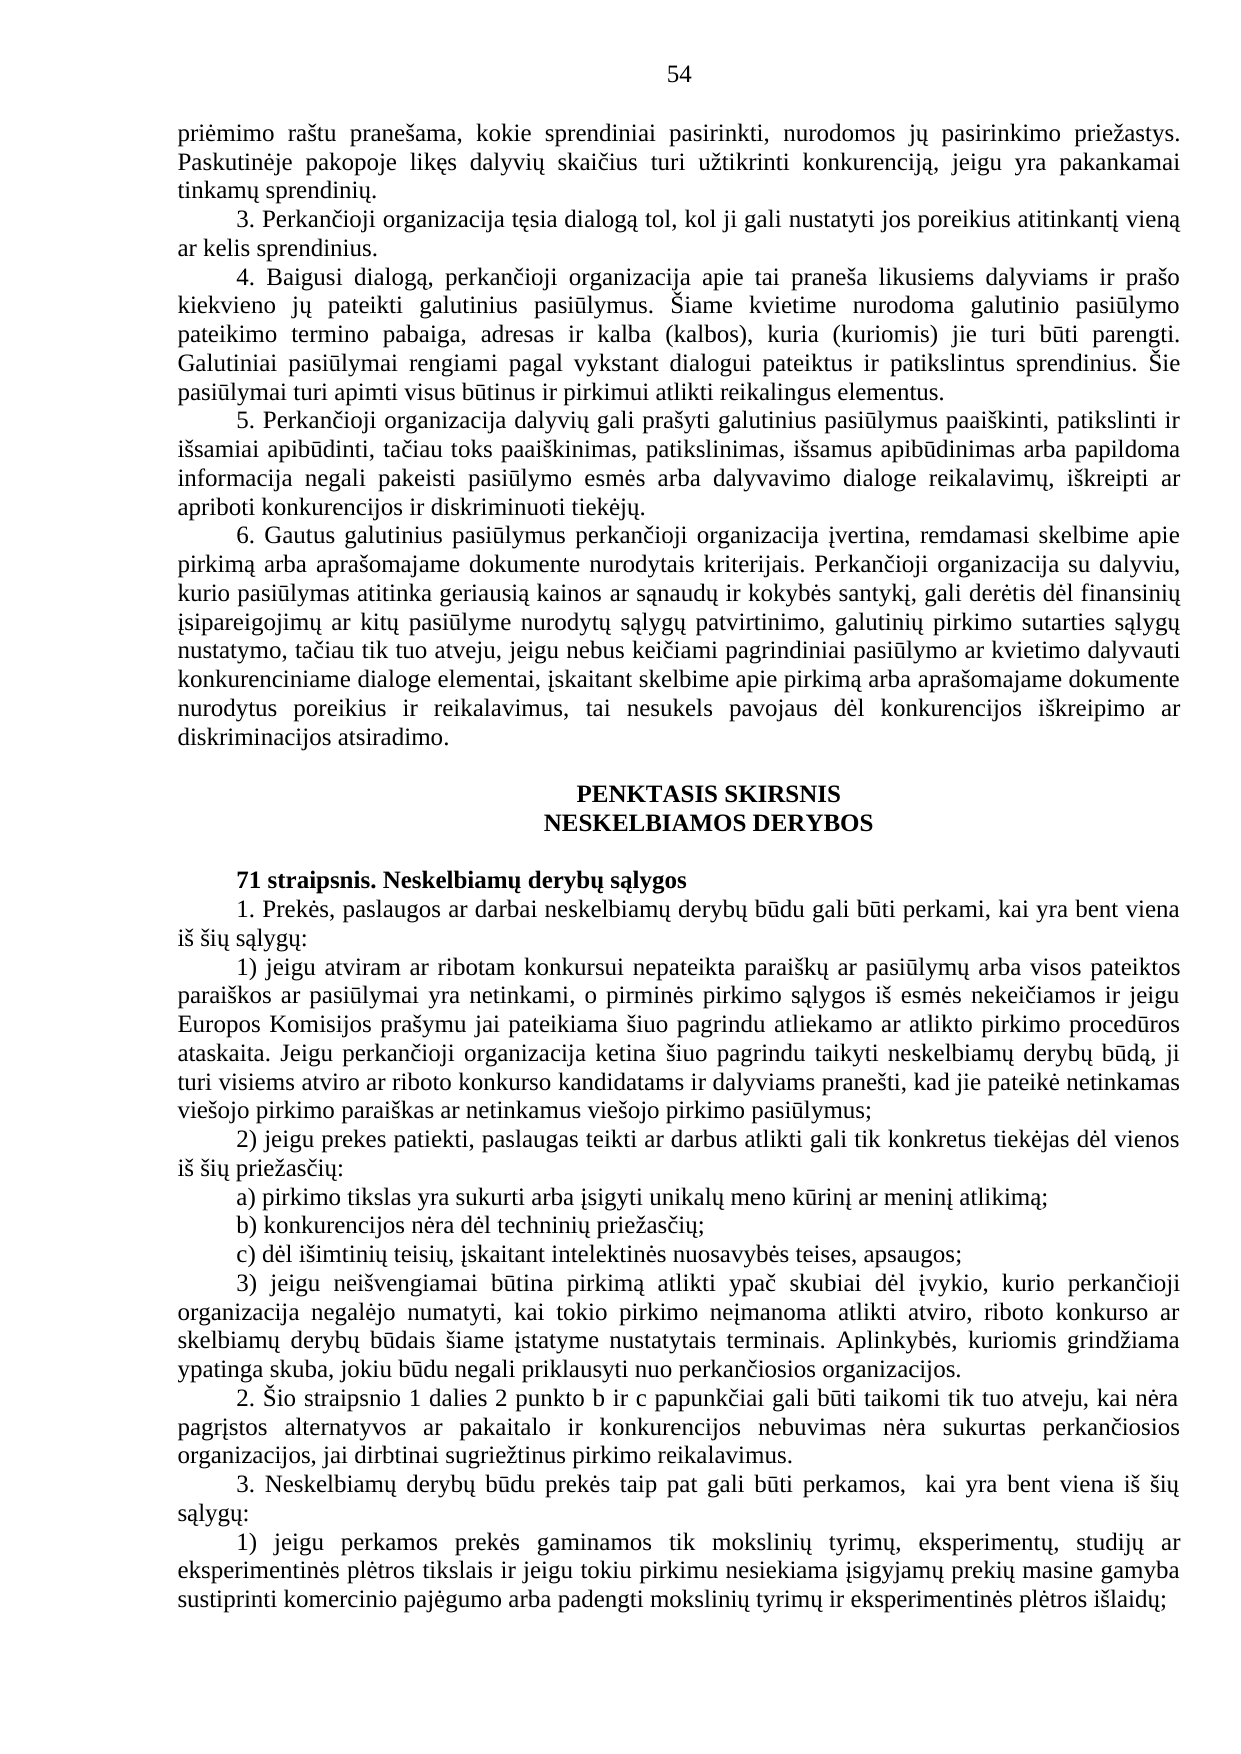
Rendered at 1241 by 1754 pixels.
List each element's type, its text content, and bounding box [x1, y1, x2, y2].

text 4. Baigusi dialogą, perkančioji organizacija apie tai praneša likusiems dalyviams ir prašo kiekvieno jų pateikti galutinius pasiūlymus. Šiame kvietime nurodoma galutinio pasiūlymo pateikimo termino pabaiga, adresas ir kalba (kalbos), kuria (kuriomis) jie turi būti parengti. Galutiniai pasiūlymai rengiami pagal vykstant dialogui pateiktus ir patikslintus sprendinius. Šie pasiūlymai turi apimti visus būtinus ir pirkimui atlikti reikalingus elementus. [177, 262, 1181, 406]
text 1) jeigu perkamos prekės gaminamos tik mokslinių tyrimų, eksperimentų, studijų ar eksperimentinės plėtros tikslais ir jeigu tokiu pirkimu nesiekiama įsigyjamų prekių masine gamyba sustiprinti komercinio pajėgumo arba padengti mokslinių tyrimų ir eksperimentinės plėtros išlaidų; [177, 1527, 1181, 1613]
text priėmimo raštu pranešama, kokie sprendiniai pasirinkti, nurodomos jų pasirinkimo priežastys. Paskutinėje pakopoje likęs dalyvių skaičius turi užtikrinti konkurenciją, jeigu yra pakankamai tinkamų sprendinių. [177, 118, 1181, 204]
text 1) jeigu atviram ar ribotam konkursui nepateikta paraiškų ar pasiūlymų arba visos pateiktos paraiškos ar pasiūlymai yra netinkami, o pirminės pirkimo sąlygos iš esmės nekeičiamos ir jeigu Europos Komisijos prašymu jai pateikiama šiuo pagrindu atliekamo ar atlikto pirkimo procedūros ataskaita. Jeigu perkančioji organizacija ketina šiuo pagrindu taikyti neskelbiamų derybų būdą, ji turi visiems atviro ar riboto konkurso kandidatams ir dalyviams pranešti, kad jie pateikė netinkamas viešojo pirkimo paraiškas ar netinkamus viešojo pirkimo pasiūlymus; [177, 952, 1181, 1124]
text NESKELBIAMOS DERYBOS [177, 808, 1181, 837]
text 71 straipsnis. Neskelbiamų derybų sąlygos [177, 866, 1181, 894]
text PENKTASIS SKIRSNIS [177, 779, 1181, 808]
text 1. Prekės, paslaugos ar darbai neskelbiamų derybų būdu gali būti perkami, kai yra bent viena iš šių sąlygų: [177, 894, 1181, 952]
text 3. Neskelbiamų derybų būdu prekės taip pat gali būti perkamos, kai yra bent viena iš šių sąlygų: [177, 1469, 1181, 1527]
text b) konkurencijos nėra dėl techninių priežasčių; [177, 1211, 1181, 1239]
text a) pirkimo tikslas yra sukurti arba įsigyti unikalų meno kūrinį ar meninį atlikimą; [177, 1182, 1181, 1211]
text 2) jeigu prekes patiekti, paslaugas teikti ar darbus atlikti gali tik konkretus tiekėjas dėl vienos iš šių priežasčių: [177, 1124, 1181, 1182]
text 6. Gautus galutinius pasiūlymus perkančioji organizacija įvertina, remdamasi skelbime apie pirkimą arba aprašomajame dokumente nurodytais kriterijais. Perkančioji organizacija su dalyviu, kurio pasiūlymas atitinka geriausią kainos ar sąnaudų ir kokybės santykį, gali derėtis dėl finansinių įsipareigojimų ar kitų pasiūlyme nurodytų sąlygų patvirtinimo, galutinių pirkimo sutarties sąlygų nustatymo, tačiau tik tuo atveju, jeigu nebus keičiami pagrindiniai pasiūlymo ar kvietimo dalyvauti konkurenciniame dialoge elementai, įskaitant skelbime apie pirkimą arba aprašomajame dokumente nurodytus poreikius ir reikalavimus, tai nesukels pavojaus dėl konkurencijos iškreipimo ar diskriminacijos atsiradimo. [177, 521, 1181, 751]
text 3. Perkančioji organizacija tęsia dialogą tol, kol ji gali nustatyti jos poreikius atitinkantį vieną ar kelis sprendinius. [177, 204, 1181, 262]
text 2. Šio straipsnio 1 dalies 2 punkto b ir c papunkčiai gali būti taikomi tik tuo atveju, kai nėra pagrįstos alternatyvos ar pakaitalo ir konkurencijos nebuvimas nėra sukurtas perkančiosios organizacijos, jai dirbtinai sugriežtinus pirkimo reikalavimus. [177, 1383, 1181, 1469]
text c) dėl išimtinių teisių, įskaitant intelektinės nuosavybės teises, apsaugos; [177, 1239, 1181, 1268]
text 3) jeigu neišvengiamai būtina pirkimą atlikti ypač skubiai dėl įvykio, kurio perkančioji organizacija negalėjo numatyti, kai tokio pirkimo neįmanoma atlikti atviro, riboto konkurso ar skelbiamų derybų būdais šiame įstatyme nustatytais terminais. Aplinkybės, kuriomis grindžiama ypatinga skuba, jokiu būdu negali priklausyti nuo perkančiosios organizacijos. [177, 1268, 1181, 1383]
text 5. Perkančioji organizacija dalyvių gali prašyti galutinius pasiūlymus paaiškinti, patikslinti ir išsamiai apibūdinti, tačiau toks paaiškinimas, patikslinimas, išsamus apibūdinimas arba papildoma informacija negali pakeisti pasiūlymo esmės arba dalyvavimo dialoge reikalavimų, iškreipti ar apriboti konkurencijos ir diskriminuoti tiekėjų. [177, 406, 1181, 521]
